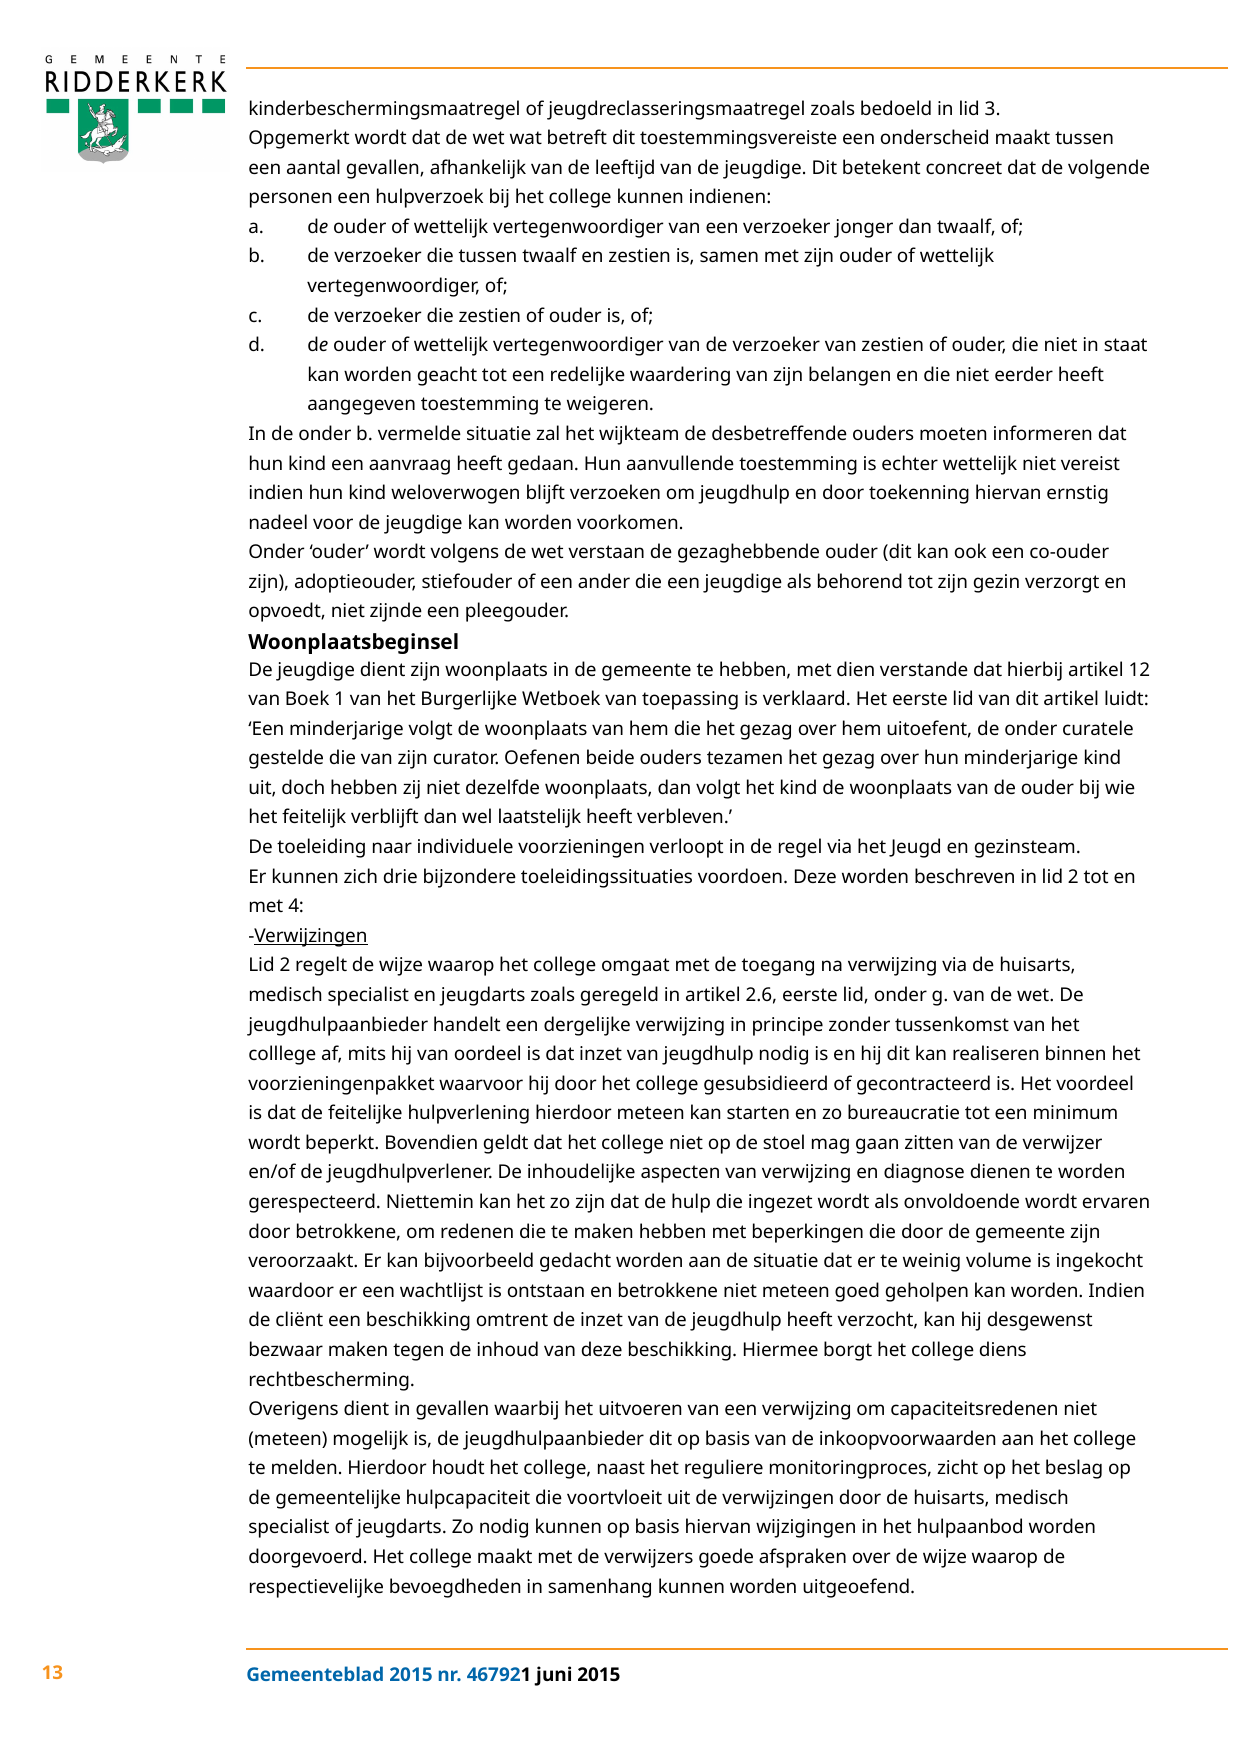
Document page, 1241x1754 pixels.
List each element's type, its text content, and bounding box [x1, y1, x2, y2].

text Woonplaatsbeginsel [248, 627, 1152, 656]
list de ouder of wettelijk vertegenwoordiger van de verzoeker van zestien of ouder, die niet in staat kan worden geacht tot een redelijke waardering van zijn belangen en die niet eerder heeft aangegeven toestemming te weigeren. [248, 331, 1152, 416]
text Overigens dient in gevallen waarbij het uitvoeren van een verwijzing om capaciteitsredenen niet (meteen) mogelijk is, de jeugdhulpaanbieder dit op basis van de inkoopvoorwaarden aan het college te melden. Hierdoor houdt het college, naast het reguliere monitoringproces, zicht op het beslag op de gemeentelijke hulpcapaciteit die voortvloeit uit de verwijzingen door de huisarts, medisch specialist of jeugdarts. Zo nodig kunnen op basis hiervan wijzigingen in het hulpaanbod worden doorgevoerd. Het college maakt met de verwijzers goede afspraken over de wijze waarop de respectievelijke bevoegdheden in samenhang kunnen worden uitgeoefend. [248, 1395, 1152, 1598]
text -Verwijzingen [248, 922, 1152, 948]
text De toeleiding naar individuele voorzieningen verloopt in de regel via het Jeugd en gezinsteam. [248, 833, 1152, 859]
list de verzoeker die tussen twaalf en zestien is, samen met zijn ouder of wettelijk vertegenwoordiger, of; [248, 243, 1152, 298]
text Opgemerkt wordt dat de wet wat betreft dit toestemmingsvereiste een onderscheid maakt tussen een aantal gevallen, afhankelijk van de leeftijd van de jeugdige. Dit betekent concreet dat de volgende personen een hulpverzoek bij het college kunnen indienen: [248, 124, 1152, 209]
list de ouder of wettelijk vertegenwoordiger van een verzoeker jonger dan twaalf, of; [248, 213, 1152, 239]
text Er kunnen zich drie bijzondere toeleidingssituaties voordoen. Deze worden beschreven in lid 2 tot en met 4: [248, 863, 1152, 918]
text De jeugdige dient zijn woonplaats in de gemeente te hebben, met dien verstande dat hierbij artikel 12 van Boek 1 van het Burgerlijke Wetboek van toepassing is verklaard. Het eerste lid van dit artikel luidt: ‘Een minderjarige volgt de woonplaats van hem die het gezag over hem uitoefent, de onder curatele gestelde die van zijn curator. Oefenen beide ouders tezamen het gezag over hun minderjarige kind uit, doch hebben zij niet dezelfde woonplaats, dan volgt het kind de woonplaats van de ouder bij wie het feitelijk verblijft dan wel laatstelijk heeft verbleven.’ [248, 656, 1152, 829]
picture [41, 47, 231, 172]
text kinderbeschermingsmaatregel of jeugdreclasseringsmaatregel zoals bedoeld in lid 3. [248, 95, 1152, 121]
list de verzoeker die zestien of ouder is, of; [248, 302, 1152, 328]
text In de onder b. vermelde situatie zal het wijkteam de desbetreffende ouders moeten informeren dat hun kind een aanvraag heeft gedaan. Hun aanvullende toestemming is echter wettelijk niet vereist indien hun kind weloverwogen blijft verzoeken om jeugdhulp en door toekenning hiervan ernstig nadeel voor de jeugdige kan worden voorkomen. [248, 420, 1152, 535]
text Onder ‘ouder’ wordt volgens de wet verstaan de gezaghebbende ouder (dit kan ook een co-ouder zijn), adoptieouder, stiefouder of een ander die een jeugdige als behorend tot zijn gezin verzorgt en opvoedt, niet zijnde een pleegouder. [248, 538, 1152, 623]
text Lid 2 regelt de wijze waarop het college omgaat met de toegang na verwijzing via de huisarts, medisch specialist en jeugdarts zoals geregeld in artikel 2.6, eerste lid, onder g. van de wet. De jeugdhulpaanbieder handelt een dergelijke verwijzing in principe zonder tussenkomst van het colllege af, mits hij van oordeel is dat inzet van jeugdhulp nodig is en hij dit kan realiseren binnen het voorzieningenpakket waarvoor hij door het college gesubsidieerd of gecontracteerd is. Het voordeel is dat de feitelijke hulpverlening hierdoor meteen kan starten en zo bureaucratie tot een minimum wordt beperkt. Bovendien geldt dat het college niet op de stoel mag gaan zitten van de verwijzer en/of de jeugdhulpverlener. De inhoudelijke aspecten van verwijzing en diagnose dienen te worden gerespecteerd. Niettemin kan het zo zijn dat de hulp die ingezet wordt als onvoldoende wordt ervaren door betrokkene, om redenen die te maken hebben met beperkingen die door de gemeente zijn veroorzaakt. Er kan bijvoorbeeld gedacht worden aan de situatie dat er te weinig volume is ingekocht waardoor er een wachtlijst is ontstaan en betrokkene niet meteen goed geholpen kan worden. Indien de cliënt een beschikking omtrent de inzet van de jeugdhulp heeft verzocht, kan hij desgewenst bezwaar maken tegen de inhoud van deze beschikking. Hiermee borgt het college diens rechtbescherming. [248, 952, 1152, 1391]
